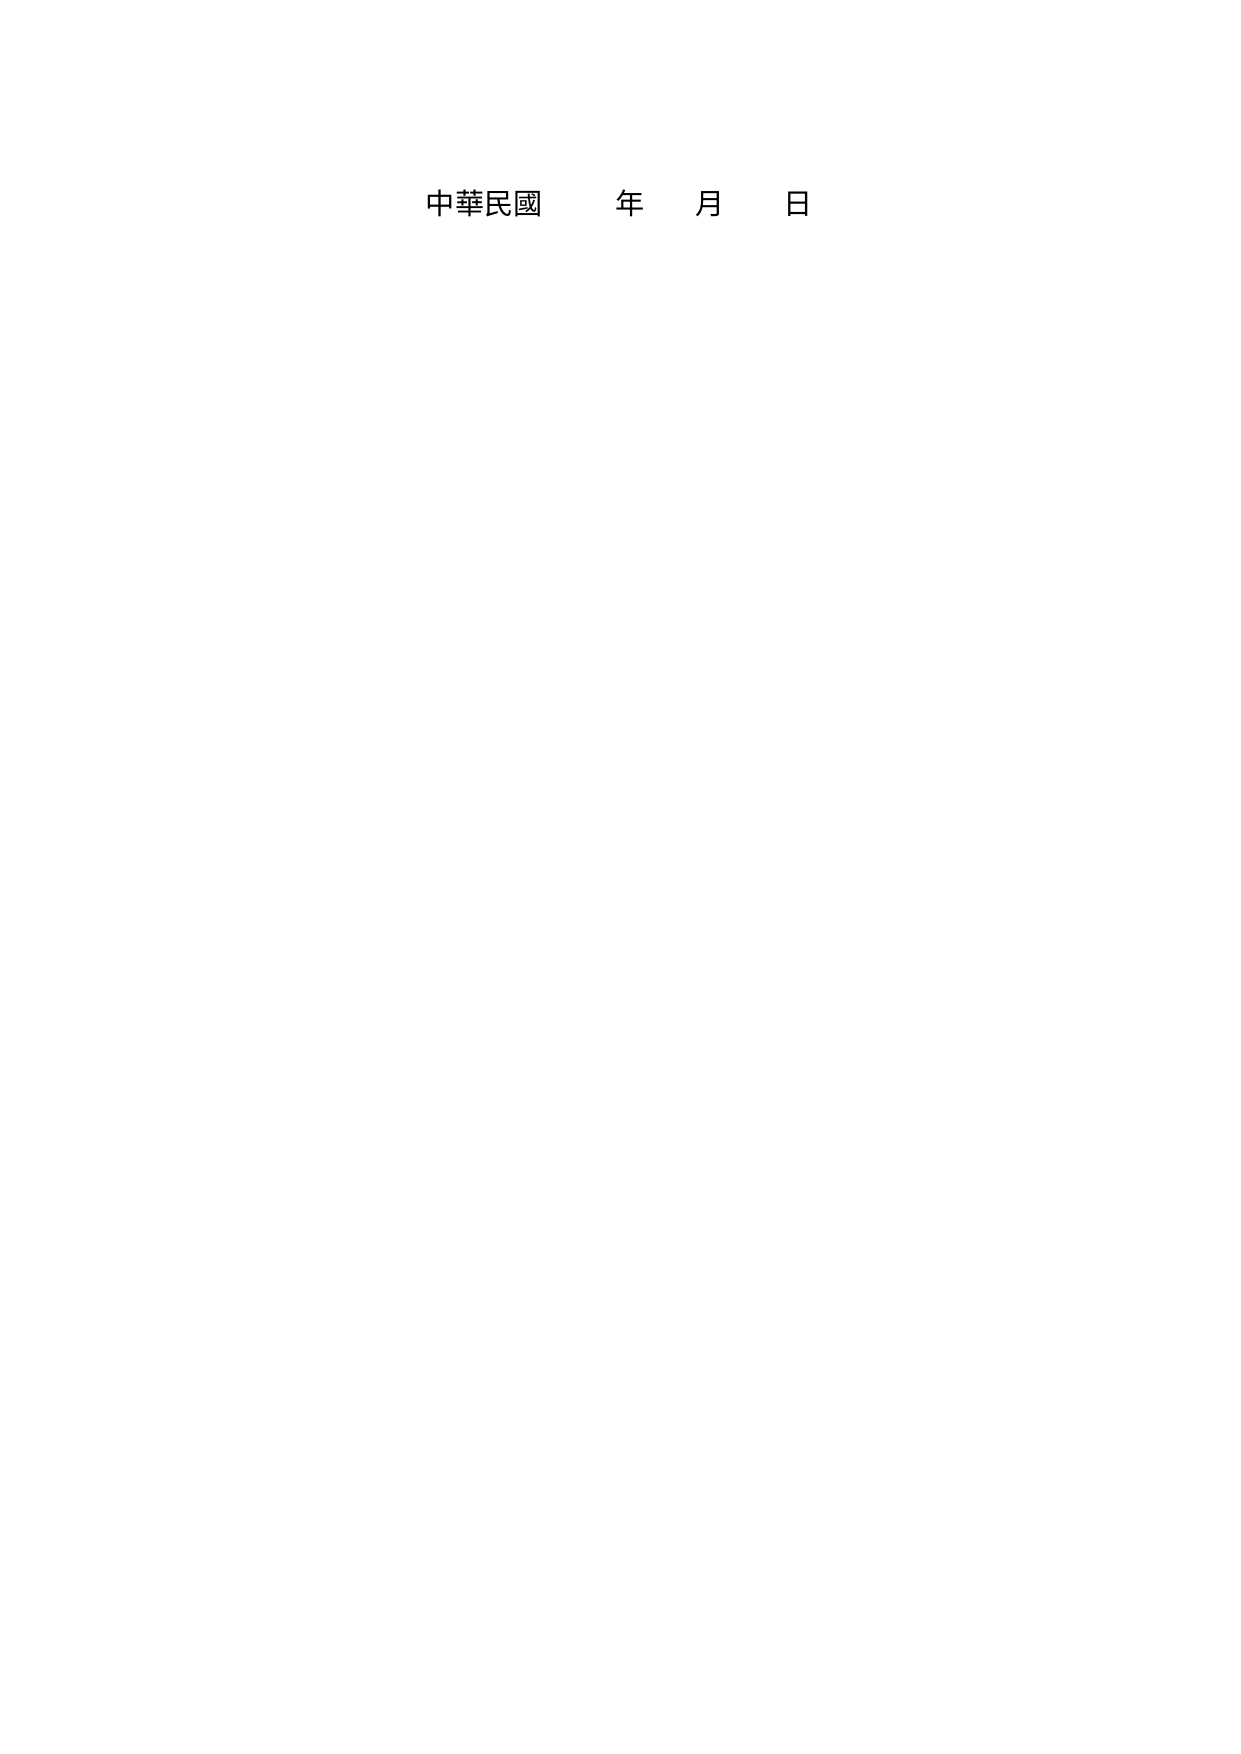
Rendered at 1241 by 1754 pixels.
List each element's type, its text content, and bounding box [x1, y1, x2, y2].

text 中華民國 年 月 日 [150, 164, 1087, 239]
